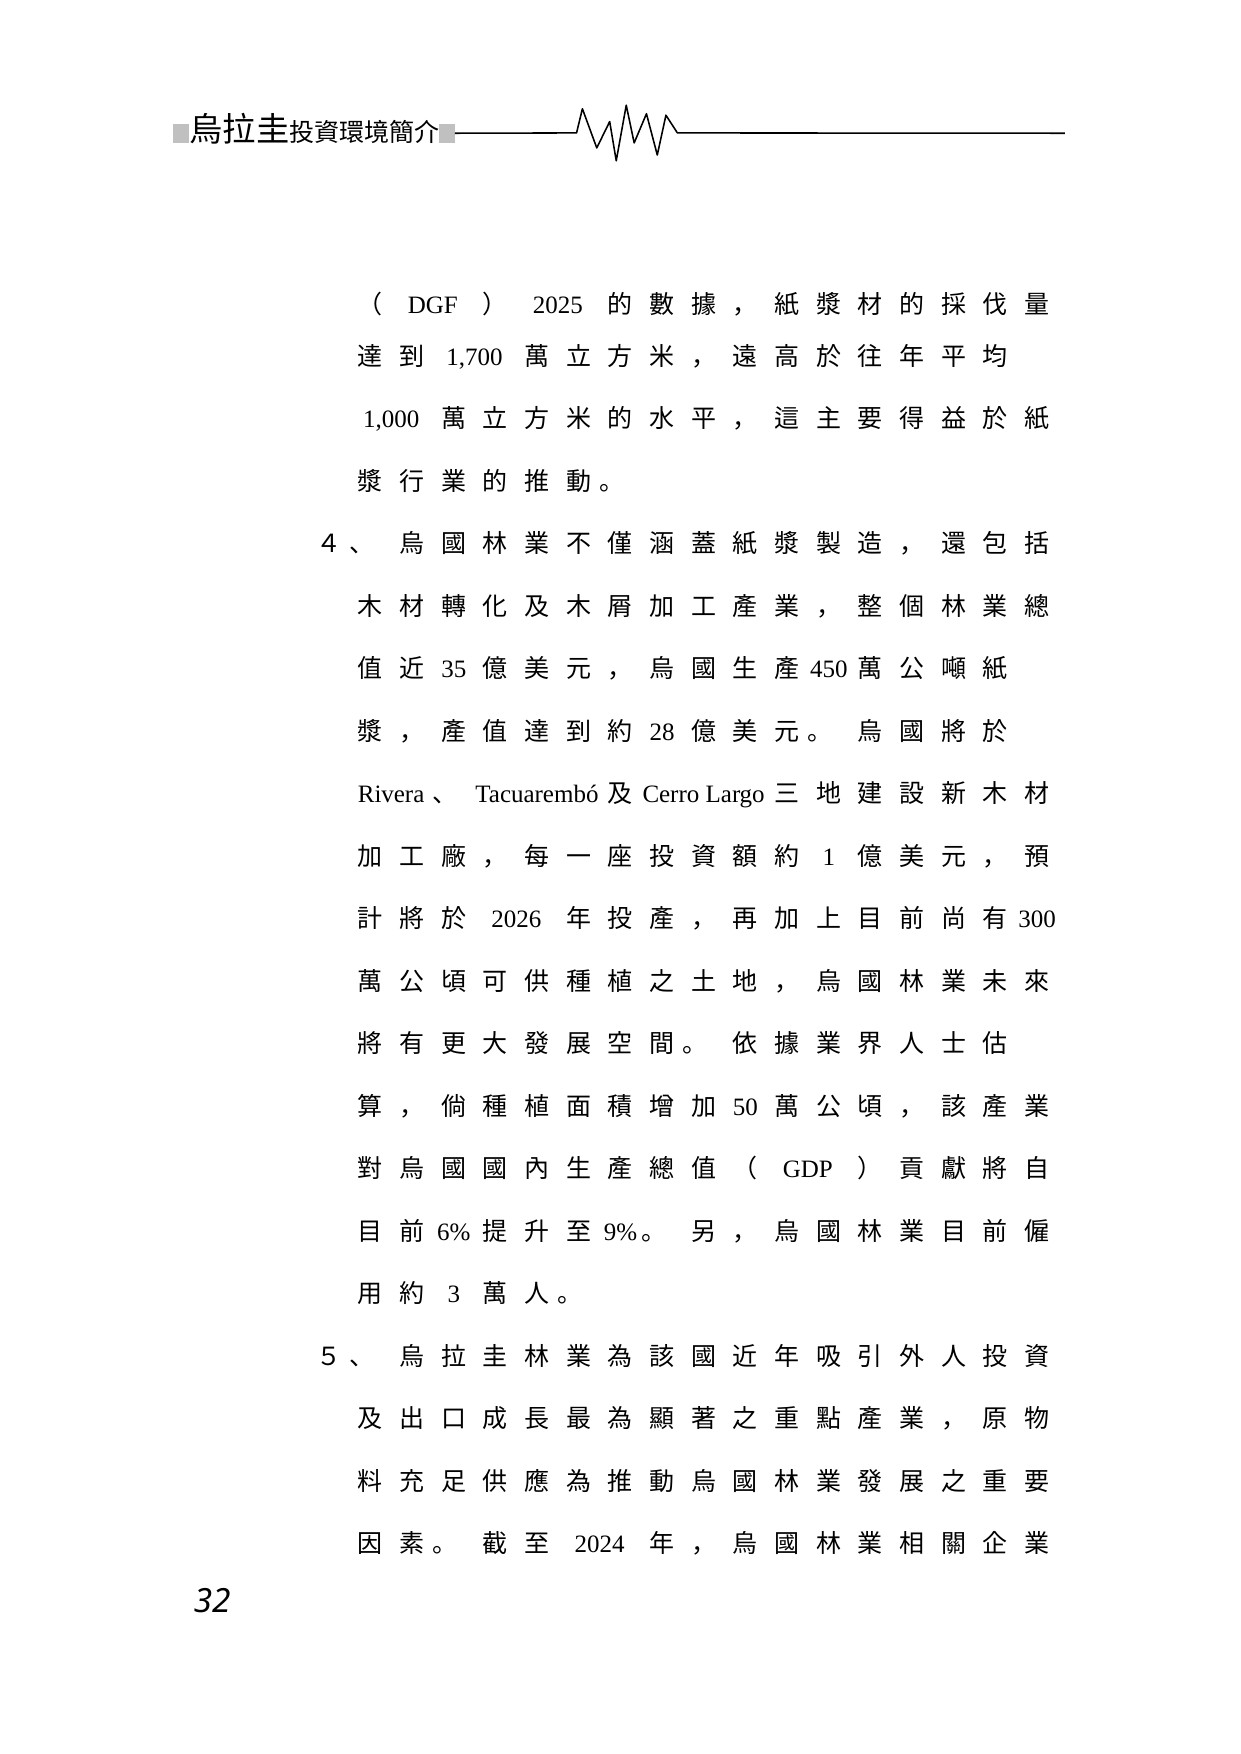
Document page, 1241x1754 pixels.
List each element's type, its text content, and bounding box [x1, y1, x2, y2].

text （DGF）2025的數據，紙漿材的採伐量達到1,700萬立方米，遠高於往年平均1,000萬立方米的水平，這主要得益於紙漿行業的推動。 [281, 250, 1058, 500]
text ４、烏國林業不僅涵蓋紙漿製造，還包括木材轉化及木屑加工產業，整個林業總值近35億美元，烏國生產450萬公噸紙漿，產值達到約28億美元。烏國將於Rivera、Tacuarembó及Cerro Largo三地建設新木材加工廠，每一座投資額約1億美元，預計將於2026年投產，再加上目前尚有300萬公頃可供種植之土地，烏國林業未來將有更大發展空間。依據業界人士估算，倘種植面積增加50萬公頃，該產業對烏國國內生產總值（GDP）貢獻將自目前6%提升至9%。另，烏國林業目前僱用約3萬人。 [281, 500, 1058, 1313]
text ５、烏拉圭林業為該國近年吸引外人投資及出口成長最為顯著之重點產業，原物料充足供應為推動烏國林業發展之重要因素。截至2024年，烏國林業相關企業 [281, 1313, 1058, 1563]
